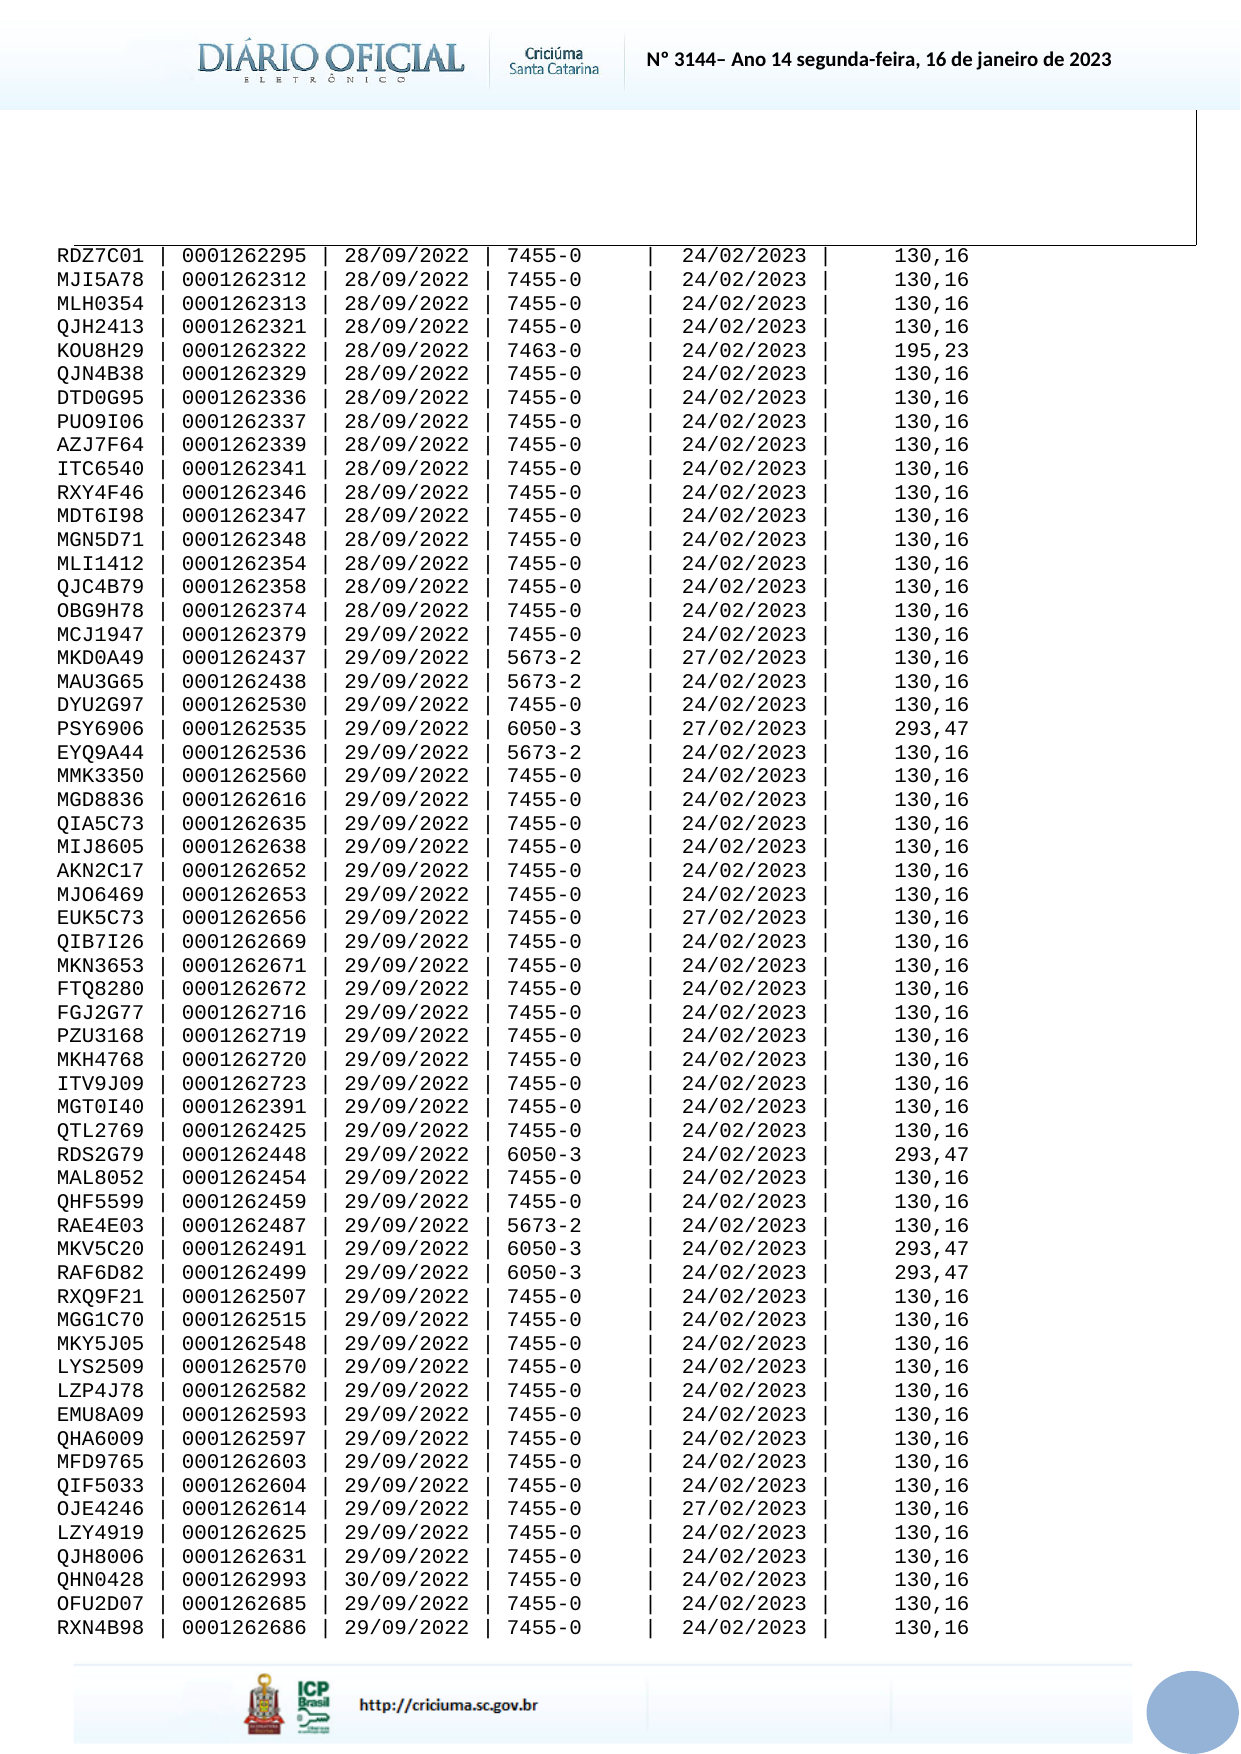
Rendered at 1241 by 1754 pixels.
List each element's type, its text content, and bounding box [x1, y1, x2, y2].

text QJH2413 | 0001262321 | 28/09/2022 | 7455-0 | 24/02/2023 | 130,16 [44, 316, 1196, 340]
text ITC6540 | 0001262341 | 28/09/2022 | 7455-0 | 24/02/2023 | 130,16 [44, 458, 1196, 482]
text MKH4768 | 0001262720 | 29/09/2022 | 7455-0 | 24/02/2023 | 130,16 [44, 1049, 1196, 1073]
text RXY4F46 | 0001262346 | 28/09/2022 | 7455-0 | 24/02/2023 | 130,16 [44, 482, 1196, 505]
text MGN5D71 | 0001262348 | 28/09/2022 | 7455-0 | 24/02/2023 | 130,16 [44, 529, 1196, 553]
text QTL2769 | 0001262425 | 29/09/2022 | 7455-0 | 24/02/2023 | 130,16 [44, 1120, 1196, 1144]
text OFU2D07 | 0001262685 | 29/09/2022 | 7455-0 | 24/02/2023 | 130,16 [44, 1593, 1196, 1617]
text LZY4919 | 0001262625 | 29/09/2022 | 7455-0 | 24/02/2023 | 130,16 [44, 1522, 1196, 1546]
text QJH8006 | 0001262631 | 29/09/2022 | 7455-0 | 24/02/2023 | 130,16 [44, 1546, 1196, 1569]
text ITV9J09 | 0001262723 | 29/09/2022 | 7455-0 | 24/02/2023 | 130,16 [44, 1073, 1196, 1096]
text QIB7I26 | 0001262669 | 29/09/2022 | 7455-0 | 24/02/2023 | 130,16 [44, 931, 1196, 954]
text QIF5033 | 0001262604 | 29/09/2022 | 7455-0 | 24/02/2023 | 130,16 [44, 1475, 1196, 1498]
text MCJ1947 | 0001262379 | 29/09/2022 | 7455-0 | 24/02/2023 | 130,16 [44, 623, 1196, 647]
text FGJ2G77 | 0001262716 | 29/09/2022 | 7455-0 | 24/02/2023 | 130,16 [44, 1002, 1196, 1026]
text QHF5599 | 0001262459 | 29/09/2022 | 7455-0 | 24/02/2023 | 130,16 [44, 1191, 1196, 1215]
text RXQ9F21 | 0001262507 | 29/09/2022 | 7455-0 | 24/02/2023 | 130,16 [44, 1286, 1196, 1309]
text AZJ7F64 | 0001262339 | 28/09/2022 | 7455-0 | 24/02/2023 | 130,16 [44, 434, 1196, 458]
text QHA6009 | 0001262597 | 29/09/2022 | 7455-0 | 24/02/2023 | 130,16 [44, 1427, 1196, 1451]
text MKN3653 | 0001262671 | 29/09/2022 | 7455-0 | 24/02/2023 | 130,16 [44, 954, 1196, 978]
text LYS2509 | 0001262570 | 29/09/2022 | 7455-0 | 24/02/2023 | 130,16 [44, 1357, 1196, 1380]
text MAU3G65 | 0001262438 | 29/09/2022 | 5673-2 | 24/02/2023 | 130,16 [44, 671, 1196, 694]
text RAF6D82 | 0001262499 | 29/09/2022 | 6050-3 | 24/02/2023 | 293,47 [44, 1262, 1196, 1286]
text AKN2C17 | 0001262652 | 29/09/2022 | 7455-0 | 24/02/2023 | 130,16 [44, 860, 1196, 884]
text MGD8836 | 0001262616 | 29/09/2022 | 7455-0 | 24/02/2023 | 130,16 [44, 789, 1196, 813]
text MFD9765 | 0001262603 | 29/09/2022 | 7455-0 | 24/02/2023 | 130,16 [44, 1451, 1196, 1475]
text QHN0428 | 0001262993 | 30/09/2022 | 7455-0 | 24/02/2023 | 130,16 [44, 1569, 1196, 1593]
text MKD0A49 | 0001262437 | 29/09/2022 | 5673-2 | 27/02/2023 | 130,16 [44, 647, 1196, 671]
text QJC4B79 | 0001262358 | 28/09/2022 | 7455-0 | 24/02/2023 | 130,16 [44, 576, 1196, 600]
text KOU8H29 | 0001262322 | 28/09/2022 | 7463-0 | 24/02/2023 | 195,23 [44, 340, 1196, 363]
text PUO9I06 | 0001262337 | 28/09/2022 | 7455-0 | 24/02/2023 | 130,16 [44, 411, 1196, 434]
text MAL8052 | 0001262454 | 29/09/2022 | 7455-0 | 24/02/2023 | 130,16 [44, 1167, 1196, 1191]
text FTQ8280 | 0001262672 | 29/09/2022 | 7455-0 | 24/02/2023 | 130,16 [44, 978, 1196, 1002]
text MJI5A78 | 0001262312 | 28/09/2022 | 7455-0 | 24/02/2023 | 130,16 [44, 269, 1196, 292]
text RAE4E03 | 0001262487 | 29/09/2022 | 5673-2 | 24/02/2023 | 130,16 [44, 1215, 1196, 1238]
text MJO6469 | 0001262653 | 29/09/2022 | 7455-0 | 24/02/2023 | 130,16 [44, 884, 1196, 907]
text PSY6906 | 0001262535 | 29/09/2022 | 6050-3 | 27/02/2023 | 293,47 [44, 718, 1196, 742]
text OBG9H78 | 0001262374 | 28/09/2022 | 7455-0 | 24/02/2023 | 130,16 [44, 600, 1196, 623]
text RDZ7C01 | 0001262295 | 28/09/2022 | 7455-0 | 24/02/2023 | 130,16 [44, 245, 1196, 269]
text PZU3168 | 0001262719 | 29/09/2022 | 7455-0 | 24/02/2023 | 130,16 [44, 1026, 1196, 1049]
text OJE4246 | 0001262614 | 29/09/2022 | 7455-0 | 27/02/2023 | 130,16 [44, 1498, 1196, 1522]
text LZP4J78 | 0001262582 | 29/09/2022 | 7455-0 | 24/02/2023 | 130,16 [44, 1380, 1196, 1404]
text QIA5C73 | 0001262635 | 29/09/2022 | 7455-0 | 24/02/2023 | 130,16 [44, 813, 1196, 836]
text MGG1C70 | 0001262515 | 29/09/2022 | 7455-0 | 24/02/2023 | 130,16 [44, 1309, 1196, 1333]
text MIJ8605 | 0001262638 | 29/09/2022 | 7455-0 | 24/02/2023 | 130,16 [44, 836, 1196, 860]
text DTD0G95 | 0001262336 | 28/09/2022 | 7455-0 | 24/02/2023 | 130,16 [44, 387, 1196, 411]
text MLH0354 | 0001262313 | 28/09/2022 | 7455-0 | 24/02/2023 | 130,16 [44, 292, 1196, 316]
text MLI1412 | 0001262354 | 28/09/2022 | 7455-0 | 24/02/2023 | 130,16 [44, 553, 1196, 576]
text DYU2G97 | 0001262530 | 29/09/2022 | 7455-0 | 24/02/2023 | 130,16 [44, 694, 1196, 718]
text MGT0I40 | 0001262391 | 29/09/2022 | 7455-0 | 24/02/2023 | 130,16 [44, 1096, 1196, 1120]
text EMU8A09 | 0001262593 | 29/09/2022 | 7455-0 | 24/02/2023 | 130,16 [44, 1404, 1196, 1427]
text MMK3350 | 0001262560 | 29/09/2022 | 7455-0 | 24/02/2023 | 130,16 [44, 765, 1196, 789]
text RXN4B98 | 0001262686 | 29/09/2022 | 7455-0 | 24/02/2023 | 130,16 [44, 1617, 1196, 1640]
text RDS2G79 | 0001262448 | 29/09/2022 | 6050-3 | 24/02/2023 | 293,47 [44, 1144, 1196, 1167]
text MDT6I98 | 0001262347 | 28/09/2022 | 7455-0 | 24/02/2023 | 130,16 [44, 505, 1196, 529]
text MKV5C20 | 0001262491 | 29/09/2022 | 6050-3 | 24/02/2023 | 293,47 [44, 1238, 1196, 1262]
text QJN4B38 | 0001262329 | 28/09/2022 | 7455-0 | 24/02/2023 | 130,16 [44, 363, 1196, 387]
text EUK5C73 | 0001262656 | 29/09/2022 | 7455-0 | 27/02/2023 | 130,16 [44, 907, 1196, 931]
text EYQ9A44 | 0001262536 | 29/09/2022 | 5673-2 | 24/02/2023 | 130,16 [44, 742, 1196, 765]
text MKY5J05 | 0001262548 | 29/09/2022 | 7455-0 | 24/02/2023 | 130,16 [44, 1333, 1196, 1357]
